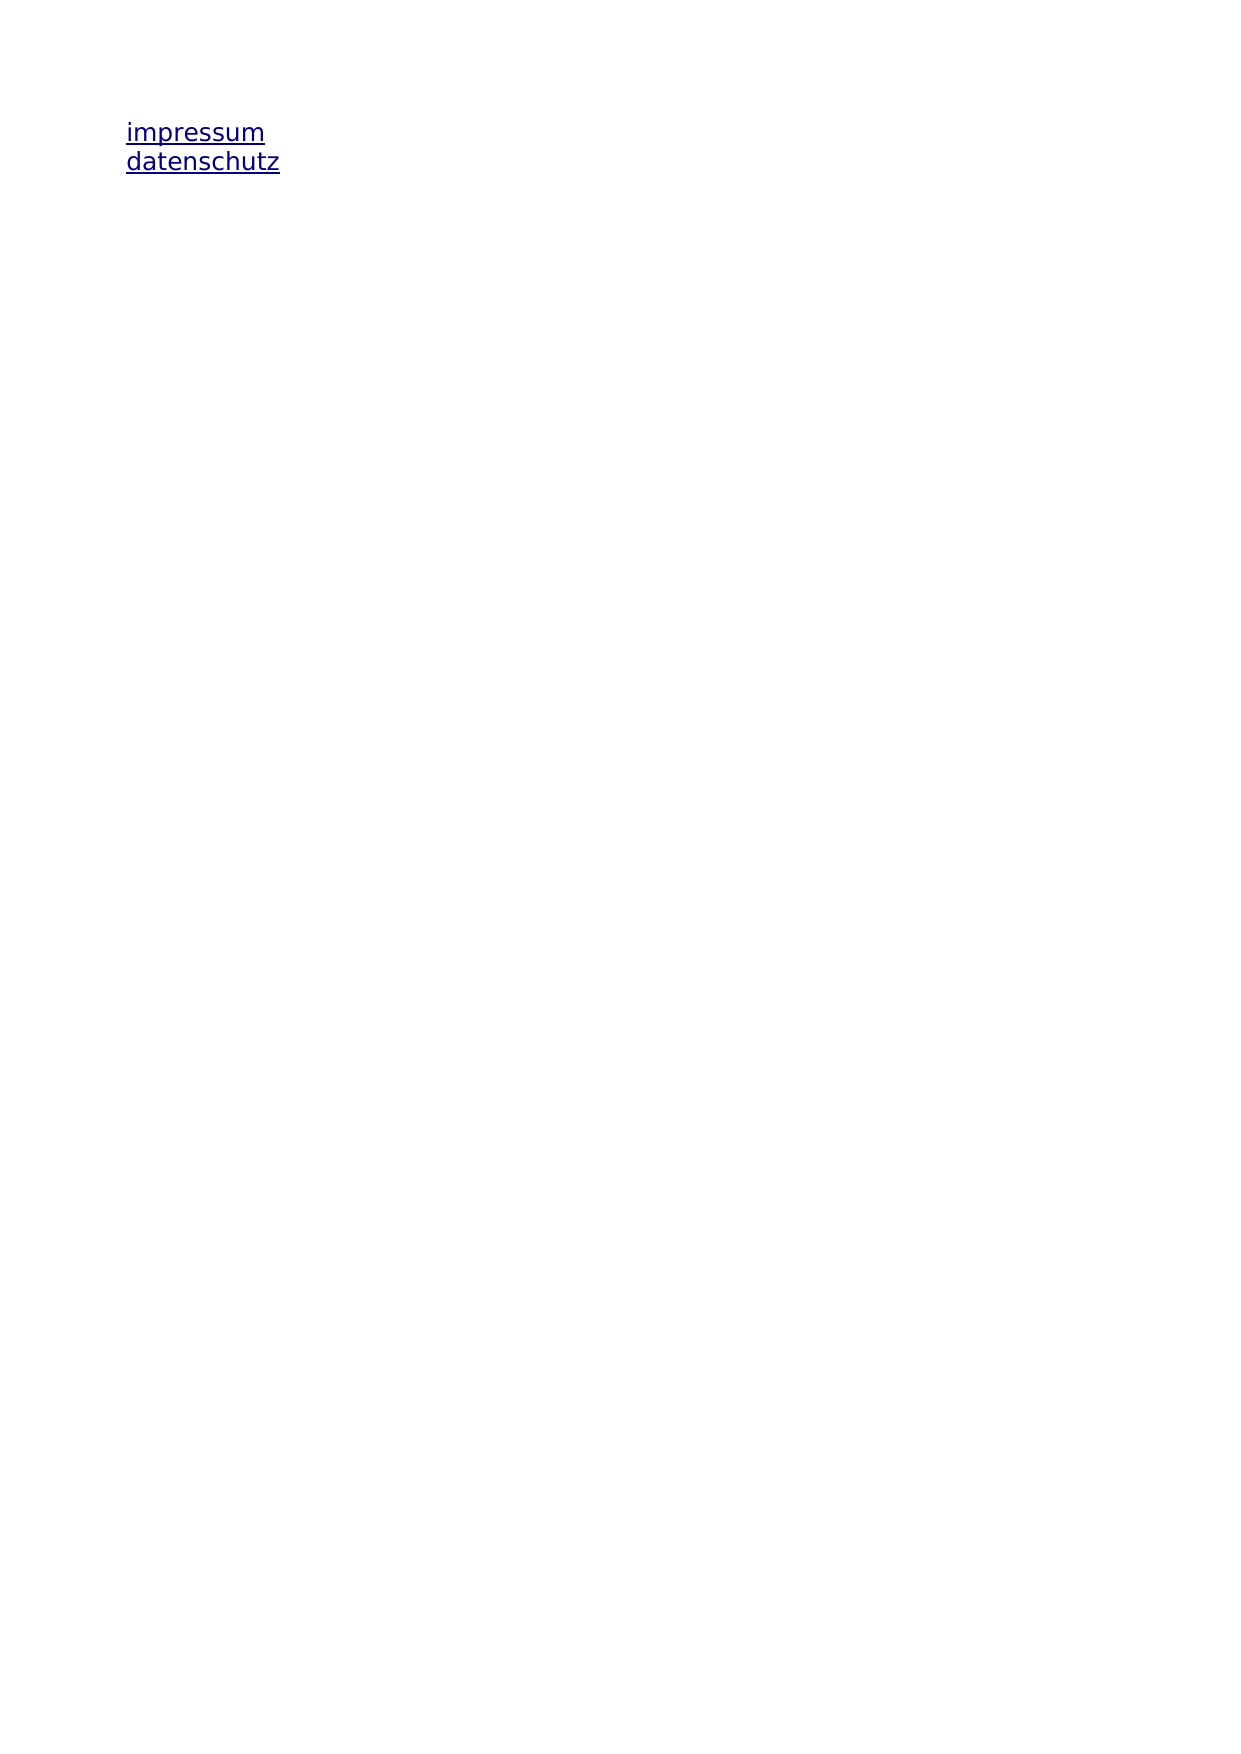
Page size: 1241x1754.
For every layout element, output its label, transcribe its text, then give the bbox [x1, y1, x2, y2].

text impressum datenschutz [118, 118, 1122, 176]
